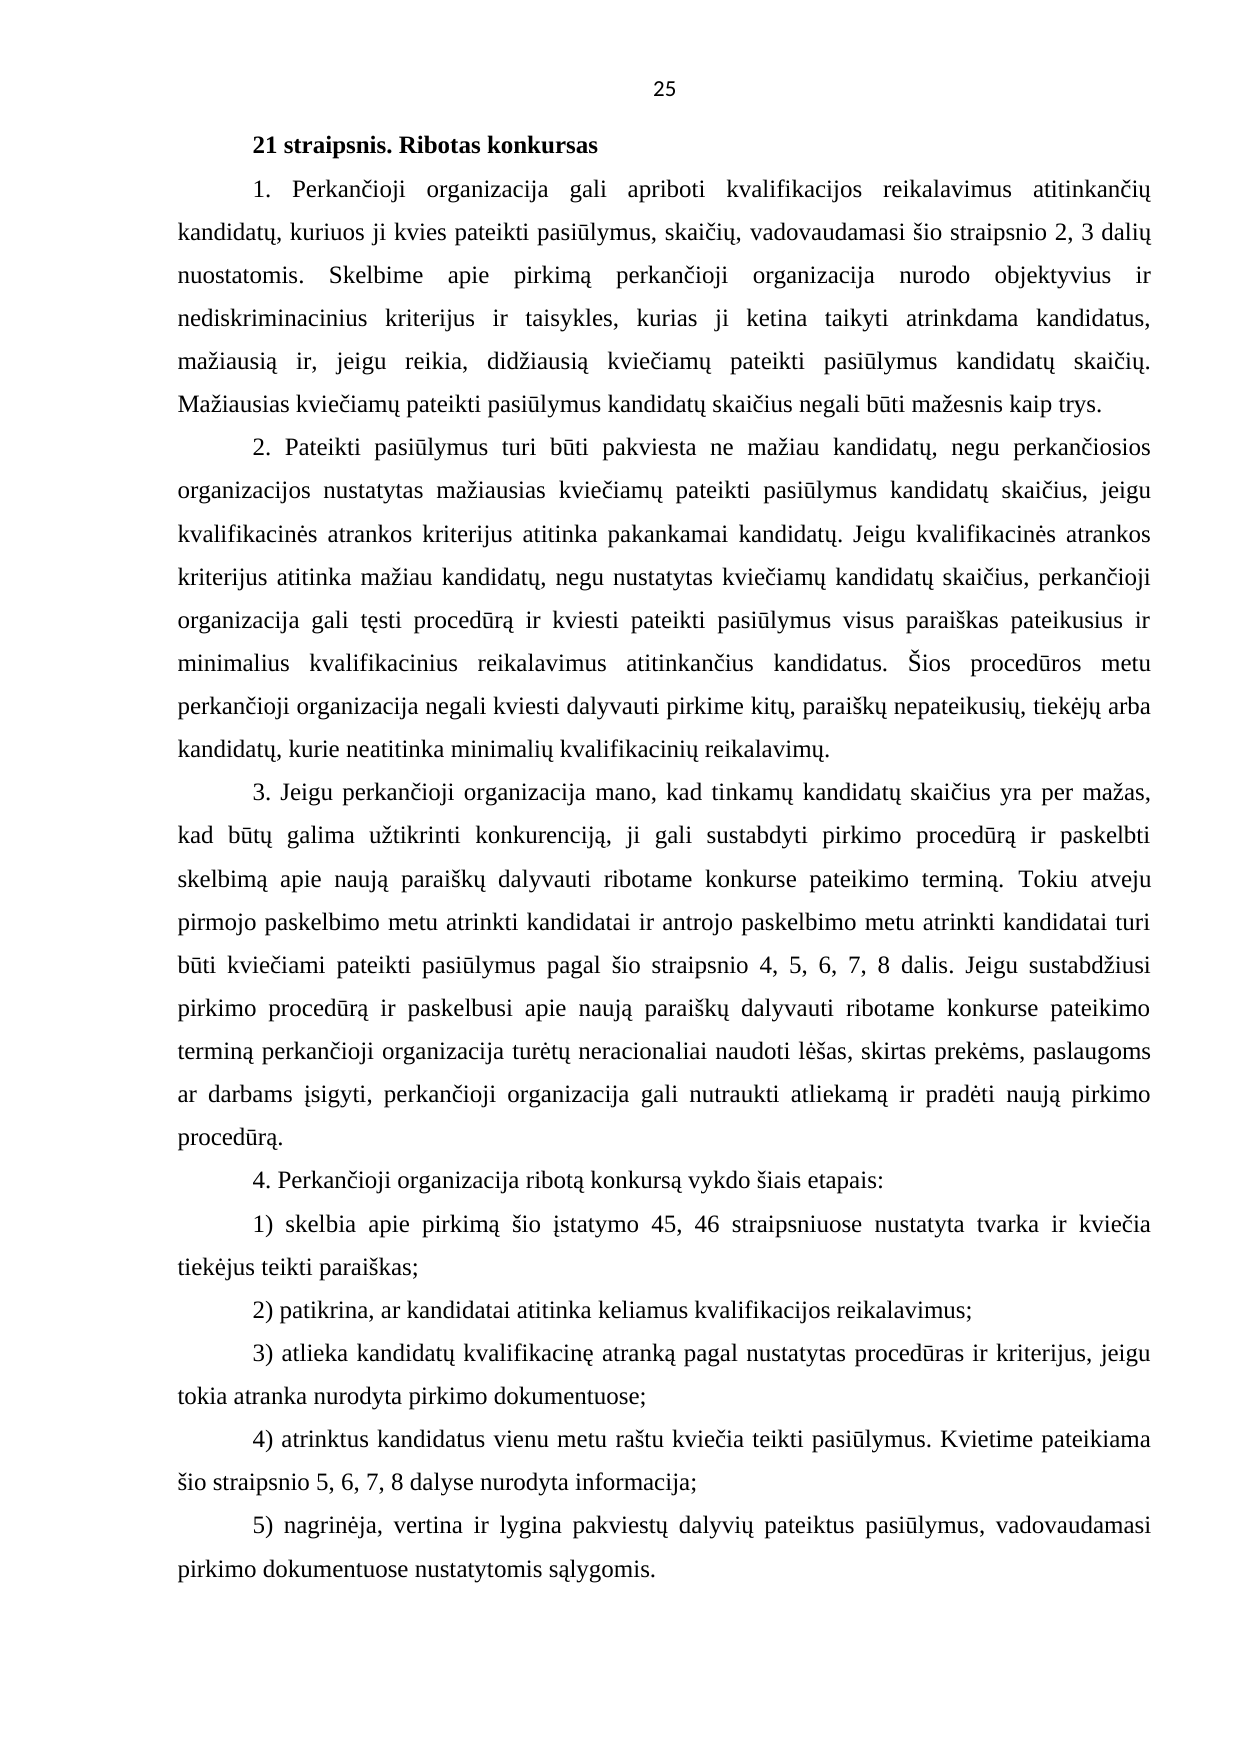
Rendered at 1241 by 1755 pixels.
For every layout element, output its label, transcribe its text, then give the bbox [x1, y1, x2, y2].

text 3) atlieka kandidatų kvalifikacinę atranką pagal nustatytas procedūras ir kriterijus, jeigu tokia atranka nurodyta pirkimo dokumentuose; [177, 1338, 1152, 1410]
text 1. Perkančioji organizacija gali apriboti kvalifikacijos reikalavimus atitinkančių kandidatų, kuriuos ji kvies pateikti pasiūlymus, skaičių, vadovaudamasi šio straipsnio 2, 3 dalių nuostatomis. Skelbime apie pirkimą perkančioji organizacija nurodo objektyvius ir nediskriminacinius kriterijus ir taisykles, kurias ji ketina taikyti atrinkdama kandidatus, mažiausią ir, jeigu reikia, didžiausią kviečiamų pateikti pasiūlymus kandidatų skaičių. Mažiausias kviečiamų pateikti pasiūlymus kandidatų skaičius negali būti mažesnis kaip trys. [177, 174, 1152, 418]
text 21 straipsnis. Ribotas konkursas [177, 131, 1152, 159]
text 4) atrinktus kandidatus vienu metu raštu kviečia teikti pasiūlymus. Kvietime pateikiama šio straipsnio 5, 6, 7, 8 dalyse nurodyta informacija; [177, 1424, 1152, 1496]
text 5) nagrinėja, vertina ir lygina pakviestų dalyvių pateiktus pasiūlymus, vadovaudamasi pirkimo dokumentuose nustatytomis sąlygomis. [177, 1511, 1152, 1582]
text 2) patikrina, ar kandidatai atitinka keliamus kvalifikacijos reikalavimus; [177, 1295, 1152, 1324]
text 2. Pateikti pasiūlymus turi būti pakviesta ne mažiau kandidatų, negu perkančiosios organizacijos nustatytas mažiausias kviečiamų pateikti pasiūlymus kandidatų skaičius, jeigu kvalifikacinės atrankos kriterijus atitinka pakankamai kandidatų. Jeigu kvalifikacinės atrankos kriterijus atitinka mažiau kandidatų, negu nustatytas kviečiamų kandidatų skaičius, perkančioji organizacija gali tęsti procedūrą ir kviesti pateikti pasiūlymus visus paraiškas pateikusius ir minimalius kvalifikacinius reikalavimus atitinkančius kandidatus. Šios procedūros metu perkančioji organizacija negali kviesti dalyvauti pirkime kitų, paraiškų nepateikusių, tiekėjų arba kandidatų, kurie neatitinka minimalių kvalifikacinių reikalavimų. [177, 432, 1152, 763]
text 3. Jeigu perkančioji organizacija mano, kad tinkamų kandidatų skaičius yra per mažas, kad būtų galima užtikrinti konkurenciją, ji gali sustabdyti pirkimo procedūrą ir paskelbti skelbimą apie naują paraiškų dalyvauti ribotame konkurse pateikimo terminą. Tokiu atveju pirmojo paskelbimo metu atrinkti kandidatai ir antrojo paskelbimo metu atrinkti kandidatai turi būti kviečiami pateikti pasiūlymus pagal šio straipsnio 4, 5, 6, 7, 8 dalis. Jeigu sustabdžiusi pirkimo procedūrą ir paskelbusi apie naują paraiškų dalyvauti ribotame konkurse pateikimo terminą perkančioji organizacija turėtų neracionaliai naudoti lėšas, skirtas prekėms, paslaugoms ar darbams įsigyti, perkančioji organizacija gali nutraukti atliekamą ir pradėti naują pirkimo procedūrą. [177, 777, 1152, 1151]
text 1) skelbia apie pirkimą šio įstatymo 45, 46 straipsniuose nustatyta tvarka ir kviečia tiekėjus teikti paraiškas; [177, 1209, 1152, 1281]
text 4. Perkančioji organizacija ribotą konkursą vykdo šiais etapais: [177, 1166, 1152, 1194]
